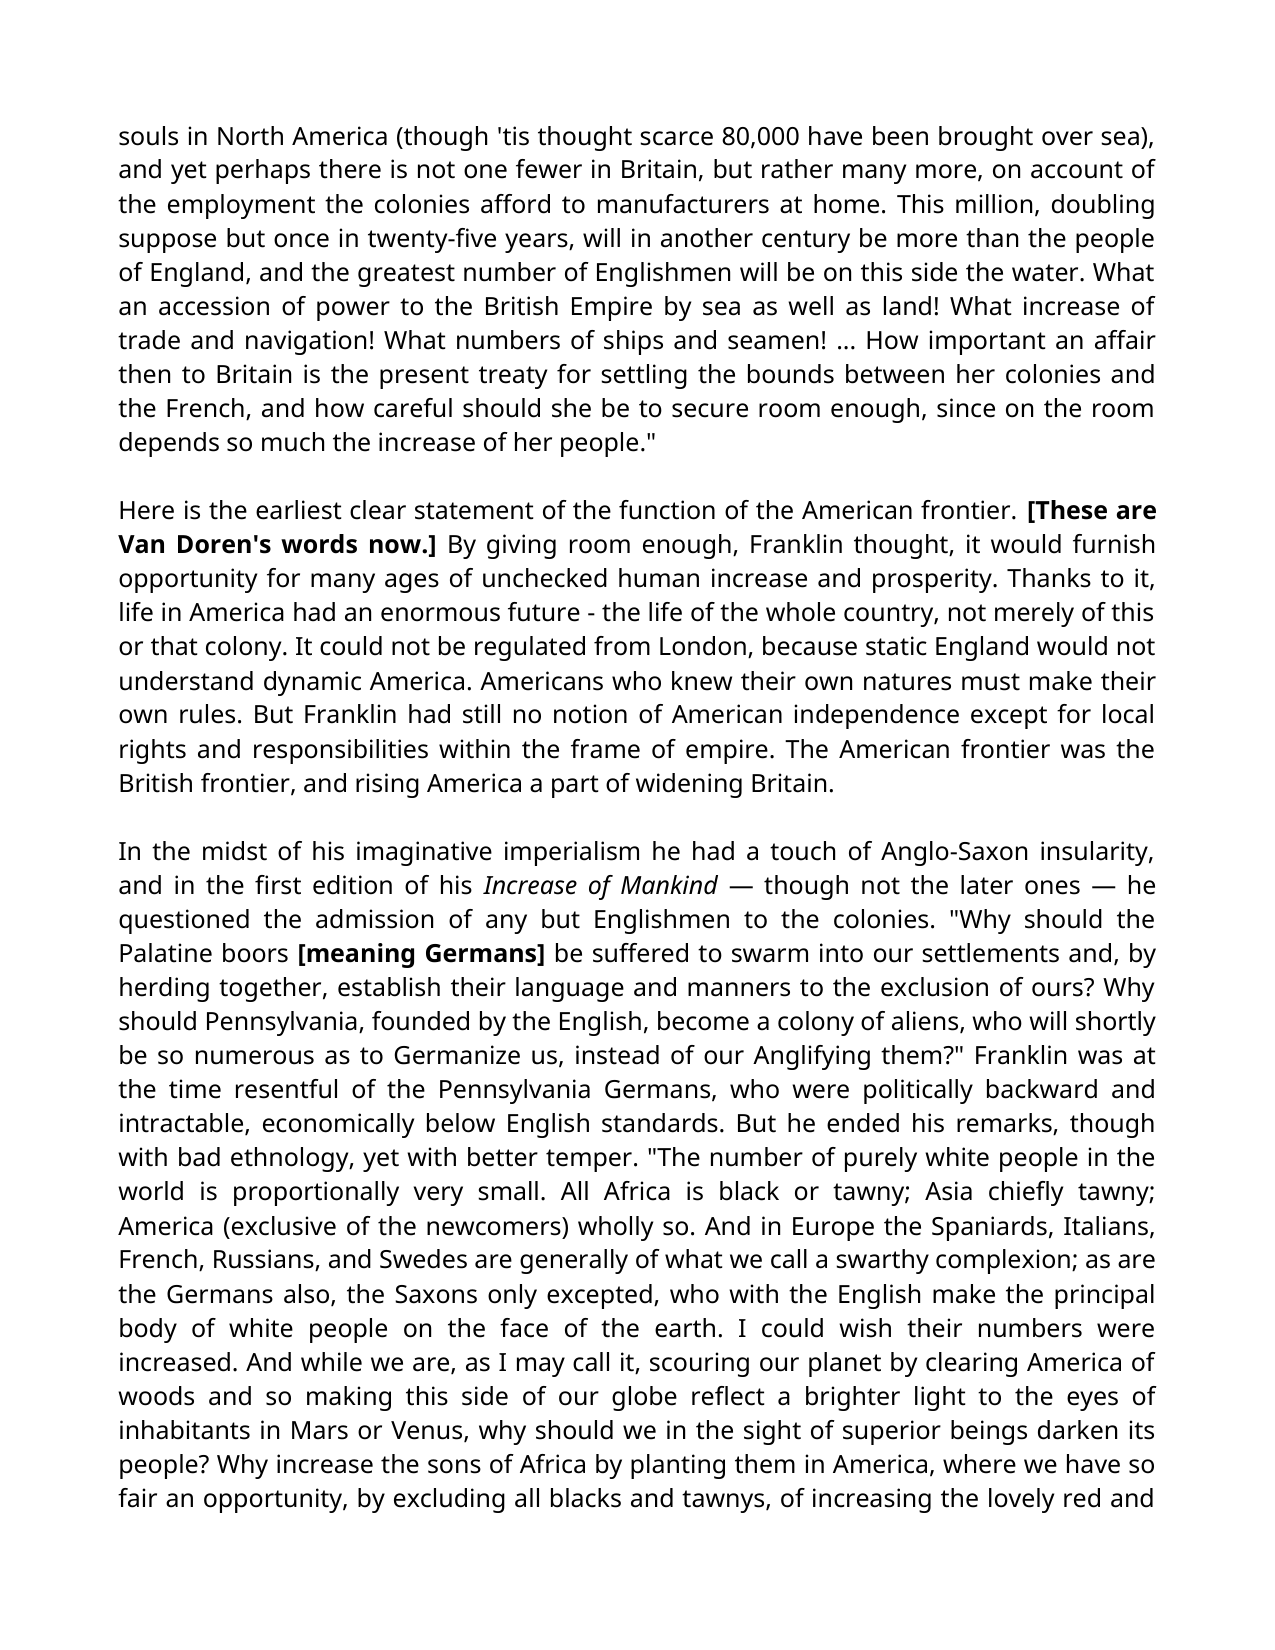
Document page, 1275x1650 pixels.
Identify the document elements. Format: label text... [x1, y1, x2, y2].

text souls in North America (though 'tis thought scarce 80,000 have been brought over sea), and yet perhaps there is not one fewer in Britain, but rather many more, on account of the employment the colonies afford to manufacturers at home. This million, doubling suppose but once in twenty-five years, will in another century be more than the people of England, and the greatest number of Englishmen will be on this side the water. What an accession of power to the British Empire by sea as well as land! What increase of trade and navigation! What numbers of ships and seamen! ... How important an affair then to Britain is the present treaty for settling the bounds between her colonies and the French, and how careful should she be to secure room enough, since on the room depends so much the increase of her people." [118, 118, 1157, 459]
text Here is the earliest clear statement of the function of the American frontier. [These are Van Doren's words now.] By giving room enough, Franklin thought, it would furnish opportunity for many ages of unchecked human increase and prosperity. Thanks to it, life in America had an enormous future - the life of the whole country, not merely of this or that colony. It could not be regulated from London, because static England would not understand dynamic America. Americans who knew their own natures must make their own rules. But Franklin had still no notion of American independence except for local rights and responsibilities within the frame of empire. The American frontier was the British frontier, and rising America a part of widening Britain. [118, 493, 1157, 799]
text In the midst of his imaginative imperialism he had a touch of Anglo-Saxon insularity, and in the first edition of his Increase of Mankind — though not the later ones — he questioned the admission of any but Englishmen to the colonies. "Why should the Palatine boors [meaning Germans] be suffered to swarm into our settlements and, by herding together, establish their language and manners to the exclusion of ours? Why should Pennsylvania, founded by the English, become a colony of aliens, who will shortly be so numerous as to Germanize us, instead of our Anglifying them?" Franklin was at the time resentful of the Pennsylvania Germans, who were politically backward and intractable, economically below English standards. But he ended his remarks, though with bad ethnology, yet with better temper. "The number of purely white people in the world is proportionally very small. All Africa is black or tawny; Asia chiefly tawny; America (exclusive of the newcomers) wholly so. And in Europe the Spaniards, Italians, French, Russians, and Swedes are generally of what we call a swarthy complexion; as are the Germans also, the Saxons only excepted, who with the English make the principal body of white people on the face of the earth. I could wish their numbers were increased. And while we are, as I may call it, scouring our planet by clearing America of woods and so making this side of our globe reflect a brighter light to the eyes of inhabitants in Mars or Venus, why should we in the sight of superior beings darken its people? Why increase the sons of Africa by planting them in America, where we have so fair an opportunity, by excluding all blacks and tawnys, of increasing the lovely red and [118, 833, 1157, 1515]
